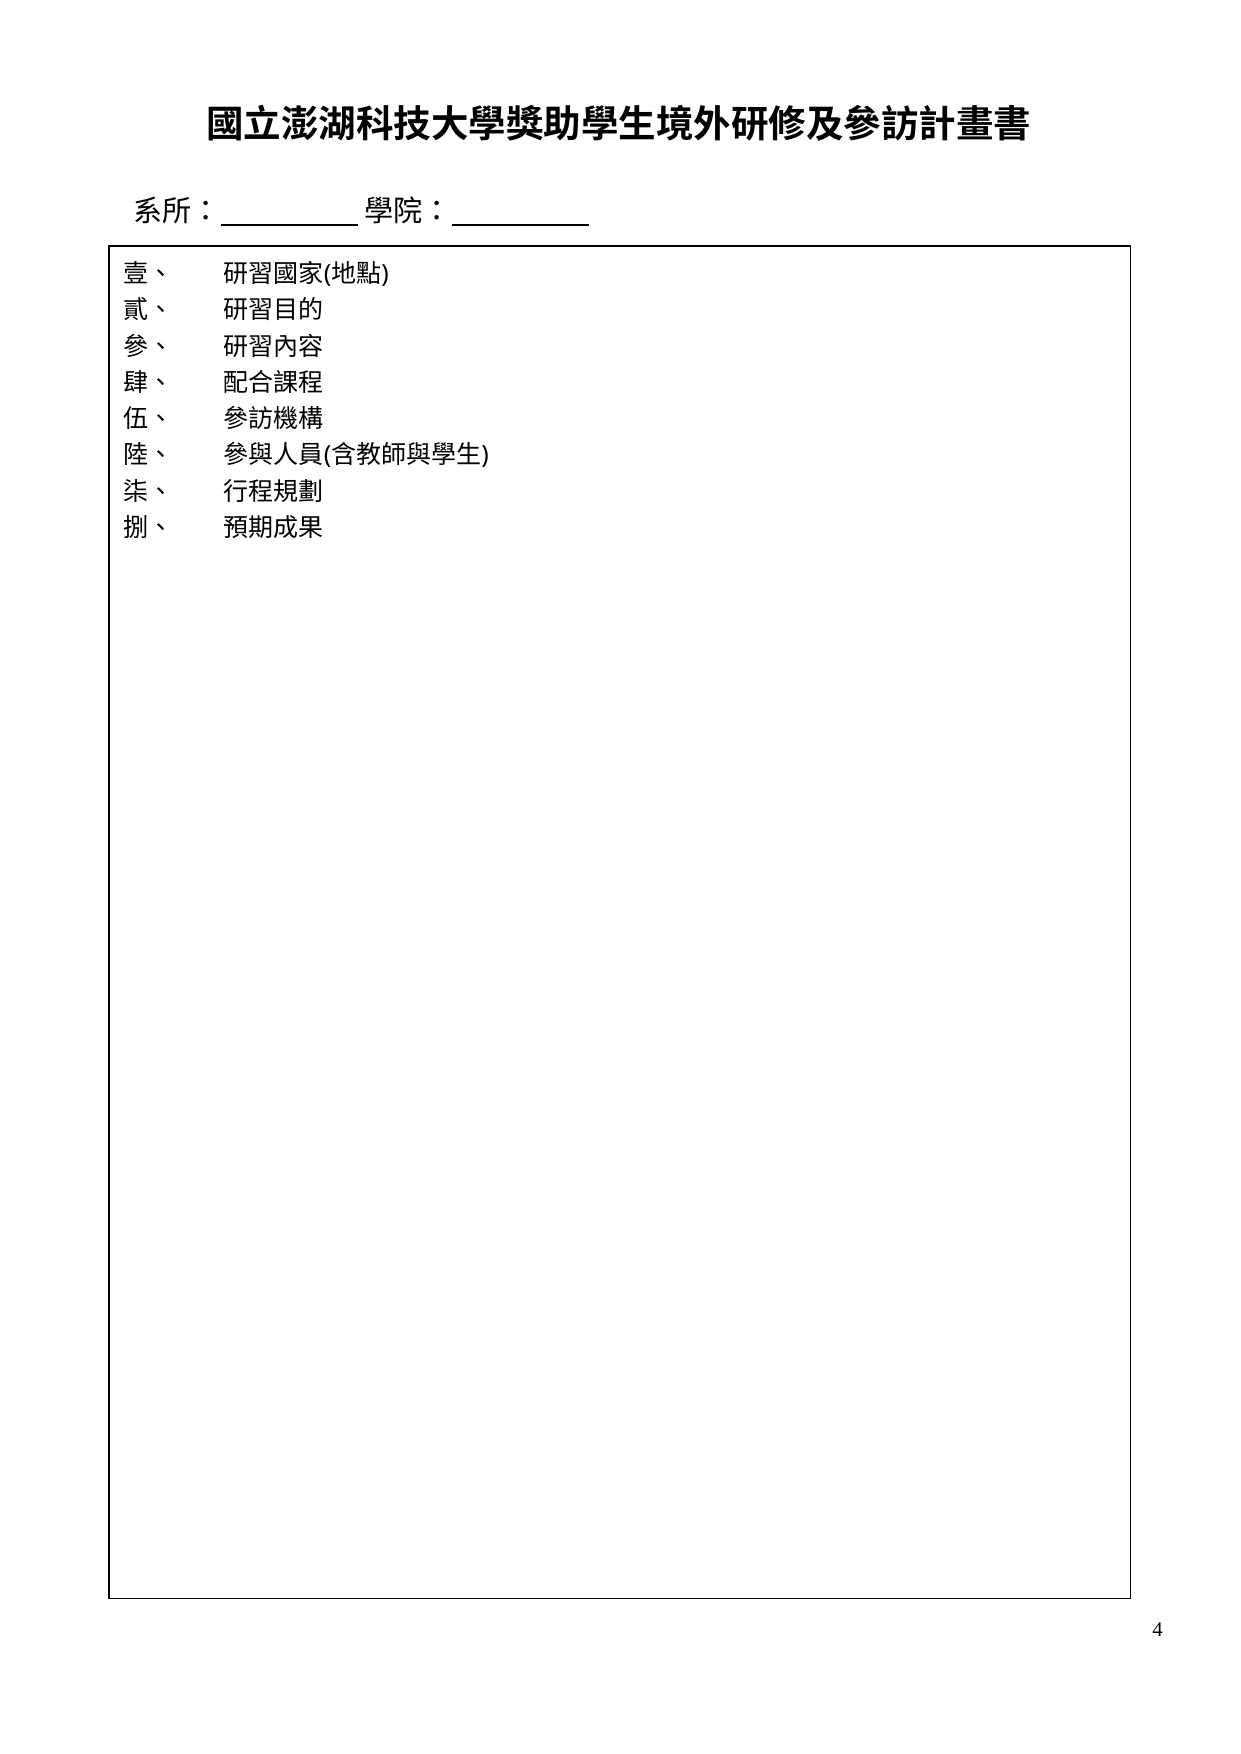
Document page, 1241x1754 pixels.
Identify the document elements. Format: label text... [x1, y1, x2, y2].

list 研習目的 [124, 290, 1116, 326]
list 研習內容 [124, 326, 1116, 362]
list 參訪機構 [124, 399, 1116, 435]
list 研習國家(地點) [124, 254, 1116, 290]
list 配合課程 [124, 362, 1116, 399]
list 行程規劃 [124, 471, 1116, 507]
text 國立澎湖科技大學獎助學生境外研修及參訪計畫書 [75, 94, 1162, 148]
list 預期成果 [124, 507, 1116, 544]
text 系所： 學院： [75, 188, 1162, 230]
list 參與人員(含教師與學生) [124, 435, 1116, 471]
